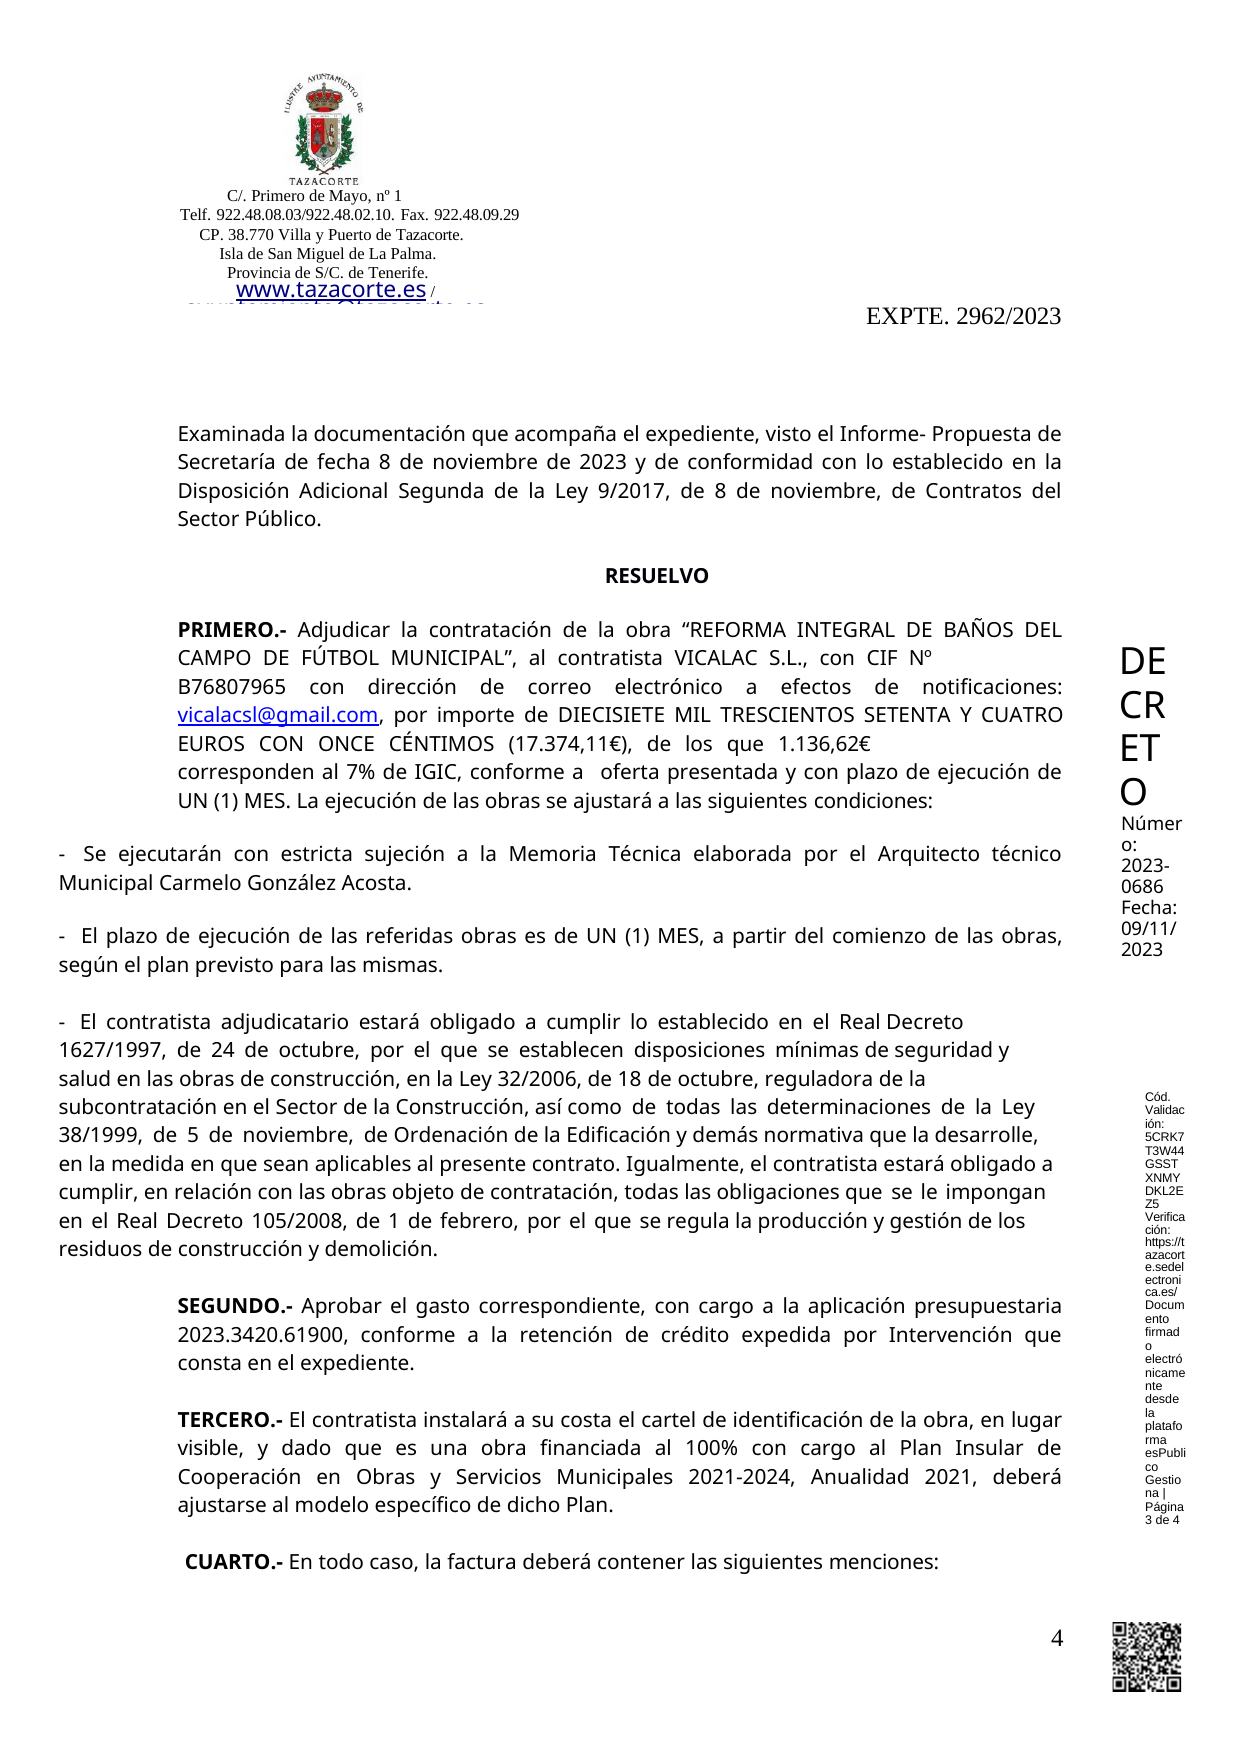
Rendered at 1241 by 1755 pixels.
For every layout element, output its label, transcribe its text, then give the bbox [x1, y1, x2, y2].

text CUARTO.- En todo caso, la factura deberá contener las siguientes menciones: [184, 1547, 1082, 1576]
list Se ejecutarán con estricta sujeción a la Memoria Técnica elaborada por el Arquitecto técnico Municipal Carmelo González Acosta. [58, 839, 1064, 896]
text Documento firmado electrónicamente desde la plataforma esPublico Gestiona | Página 3 de 4 [1145, 1299, 1186, 1527]
list El plazo de ejecución de las referidas obras es de UN (1) MES, a partir del comienzo de las obras, según el plan previsto para las mismas. [58, 922, 1064, 978]
list El contratista adjudicatario estará obligado a cumplir lo establecido en el Real Decreto 1627/1997, de 24 de octubre, por el que se establecen disposiciones mínimas de seguridad y salud en las obras de construcción, en la Ley 32/2006, de 18 de octubre, reguladora de la subcontratación en el Sector de la Construcción, así como de todas las determinaciones de la Ley 38/1999, de 5 de noviembre, de Ordenación de la Edificación y demás normativa que la desarrolle, en la medida en que sean aplicables al presente contrato. Igualmente, el contratista estará obligado a cumplir, en relación con las obras objeto de contratación, todas las obligaciones que se le impongan en el Real Decreto 105/2008, de 1 de febrero, por el que se regula la producción y gestión de los residuos de construcción y demolición. [58, 1007, 1063, 1263]
text Verificación: https://tazacorte.sedelectronica.es/ [1145, 1212, 1186, 1299]
text Cód. Validación: 5CRK7T3W44GSSTXNMYDKL2EZ5 [1145, 1091, 1186, 1212]
text RESUELVO [232, 561, 1082, 590]
text B76807965 con dirección de correo electrónico a efectos de notificaciones: vicalacsl@gmail.com, por importe de DIECISIETE MIL TRESCIENTOS SETENTA Y CUATRO EUROS CON ONCE CÉNTIMOS (17.374,11€), de los que 1.136,62€ [177, 672, 1064, 757]
text SEGUNDO.- Aprobar el gasto correspondiente, con cargo a la aplicación presupuestaria 2023.3420.61900, conforme a la retención de crédito expedida por Intervención que consta en el expediente. [177, 1291, 1063, 1377]
text DECRETO [1119, 640, 1185, 814]
text PRIMERO.- Adjudicar la contratación de la obra “REFORMA INTEGRAL DE BAÑOS DEL CAMPO DE FÚTBOL MUNICIPAL”, al contratista VICALAC S.L., con CIF Nº [177, 615, 1064, 672]
text corresponden al 7% de IGIC, conforme a oferta presentada y con plazo de ejecución de UN (1) MES. La ejecución de las obras se ajustará a las siguientes condiciones: [177, 757, 1063, 814]
text Número: 2023-0686 Fecha: 09/11/2023 [1121, 814, 1185, 961]
text Examinada la documentación que acompaña el expediente, visto el Informe- Propuesta de Secretaría de fecha 8 de noviembre de 2023 y de conformidad con lo establecido en la Disposición Adicional Segunda de la Ley 9/2017, de 8 de noviembre, de Contratos del Sector Público. [177, 419, 1063, 533]
text TERCERO.- El contratista instalará a su costa el cartel de identificación de la obra, en lugar visible, y dado que es una obra financiada al 100% con cargo al Plan Insular de Cooperación en Obras y Servicios Municipales 2021-2024, Anualidad 2021, deberá ajustarse al modelo específico de dicho Plan. [177, 1405, 1063, 1519]
